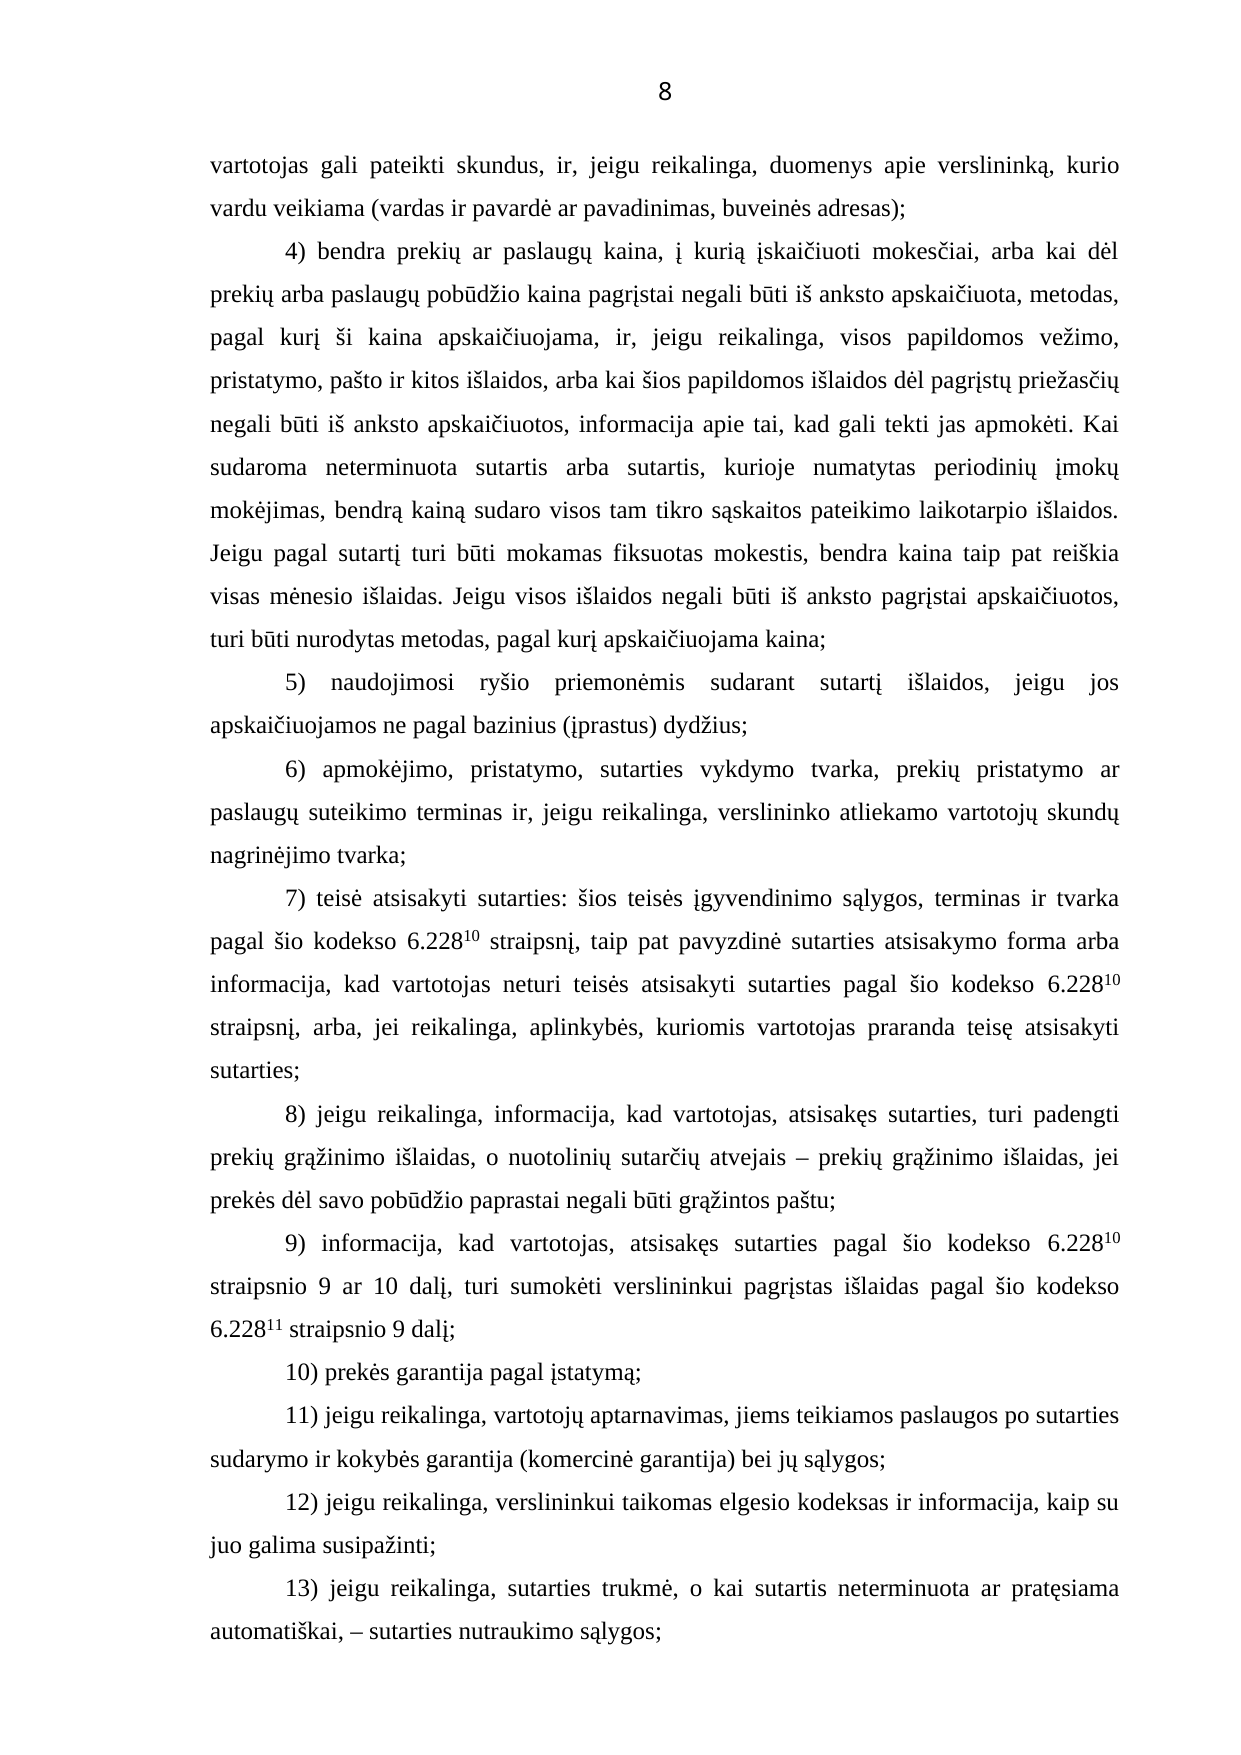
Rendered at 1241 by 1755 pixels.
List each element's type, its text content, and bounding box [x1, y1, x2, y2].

text 8) jeigu reikalinga, informacija, kad vartotojas, atsisakęs sutarties, turi padengti prekių grąžinimo išlaidas, o nuotolinių sutarčių atvejais – prekių grąžinimo išlaidas, jei prekės dėl savo pobūdžio paprastai negali būti grąžintos paštu; [210, 1099, 1120, 1214]
text 11) jeigu reikalinga, vartotojų aptarnavimas, jiems teikiamos paslaugos po sutarties sudarymo ir kokybės garantija (komercinė garantija) bei jų sąlygos; [210, 1401, 1120, 1472]
text 10) prekės garantija pagal įstatymą; [210, 1357, 1120, 1386]
text 4) bendra prekių ar paslaugų kaina, į kurią įskaičiuoti mokesčiai, arba kai dėl prekių arba paslaugų pobūdžio kaina pagrįstai negali būti iš anksto apskaičiuota, metodas, pagal kurį ši kaina apskaičiuojama, ir, jeigu reikalinga, visos papildomos vežimo, pristatymo, pašto ir kitos išlaidos, arba kai šios papildomos išlaidos dėl pagrįstų priežasčių negali būti iš anksto apskaičiuotos, informacija apie tai, kad gali tekti jas apmokėti. Kai sudaroma neterminuota sutartis arba sutartis, kurioje numatytas periodinių įmokų mokėjimas, bendrą kainą sudaro visos tam tikro sąskaitos pateikimo laikotarpio išlaidos. Jeigu pagal sutartį turi būti mokamas fiksuotas mokestis, bendra kaina taip pat reiškia visas mėnesio išlaidas. Jeigu visos išlaidos negali būti iš anksto pagrįstai apskaičiuotos, turi būti nurodytas metodas, pagal kurį apskaičiuojama kaina; [210, 236, 1120, 653]
text 12) jeigu reikalinga, verslininkui taikomas elgesio kodeksas ir informacija, kaip su juo galima susipažinti; [210, 1487, 1120, 1559]
text vartotojas gali pateikti skundus, ir, jeigu reikalinga, duomenys apie verslininką, kurio vardu veikiama (vardas ir pavardė ar pavadinimas, buveinės adresas); [210, 150, 1120, 222]
text 13) jeigu reikalinga, sutarties trukmė, o kai sutartis neterminuota ar pratęsiama automatiškai, – sutarties nutraukimo sąlygos; [210, 1573, 1120, 1645]
text 7) teisė atsisakyti sutarties: šios teisės įgyvendinimo sąlygos, terminas ir tvarka pagal šio kodekso 6.22810 straipsnį, taip pat pavyzdinė sutarties atsisakymo forma arba informacija, kad vartotojas neturi teisės atsisakyti sutarties pagal šio kodekso 6.22810 straipsnį, arba, jei reikalinga, aplinkybės, kuriomis vartotojas praranda teisę atsisakyti sutarties; [210, 883, 1120, 1084]
text 6) apmokėjimo, pristatymo, sutarties vykdymo tvarka, prekių pristatymo ar paslaugų suteikimo terminas ir, jeigu reikalinga, verslininko atliekamo vartotojų skundų nagrinėjimo tvarka; [210, 754, 1120, 869]
text 9) informacija, kad vartotojas, atsisakęs sutarties pagal šio kodekso 6.22810 straipsnio 9 ar 10 dalį, turi sumokėti verslininkui pagrįstas išlaidas pagal šio kodekso 6.22811 straipsnio 9 dalį; [210, 1228, 1120, 1343]
text 5) naudojimosi ryšio priemonėmis sudarant sutartį išlaidos, jeigu jos apskaičiuojamos ne pagal bazinius (įprastus) dydžius; [210, 667, 1120, 739]
